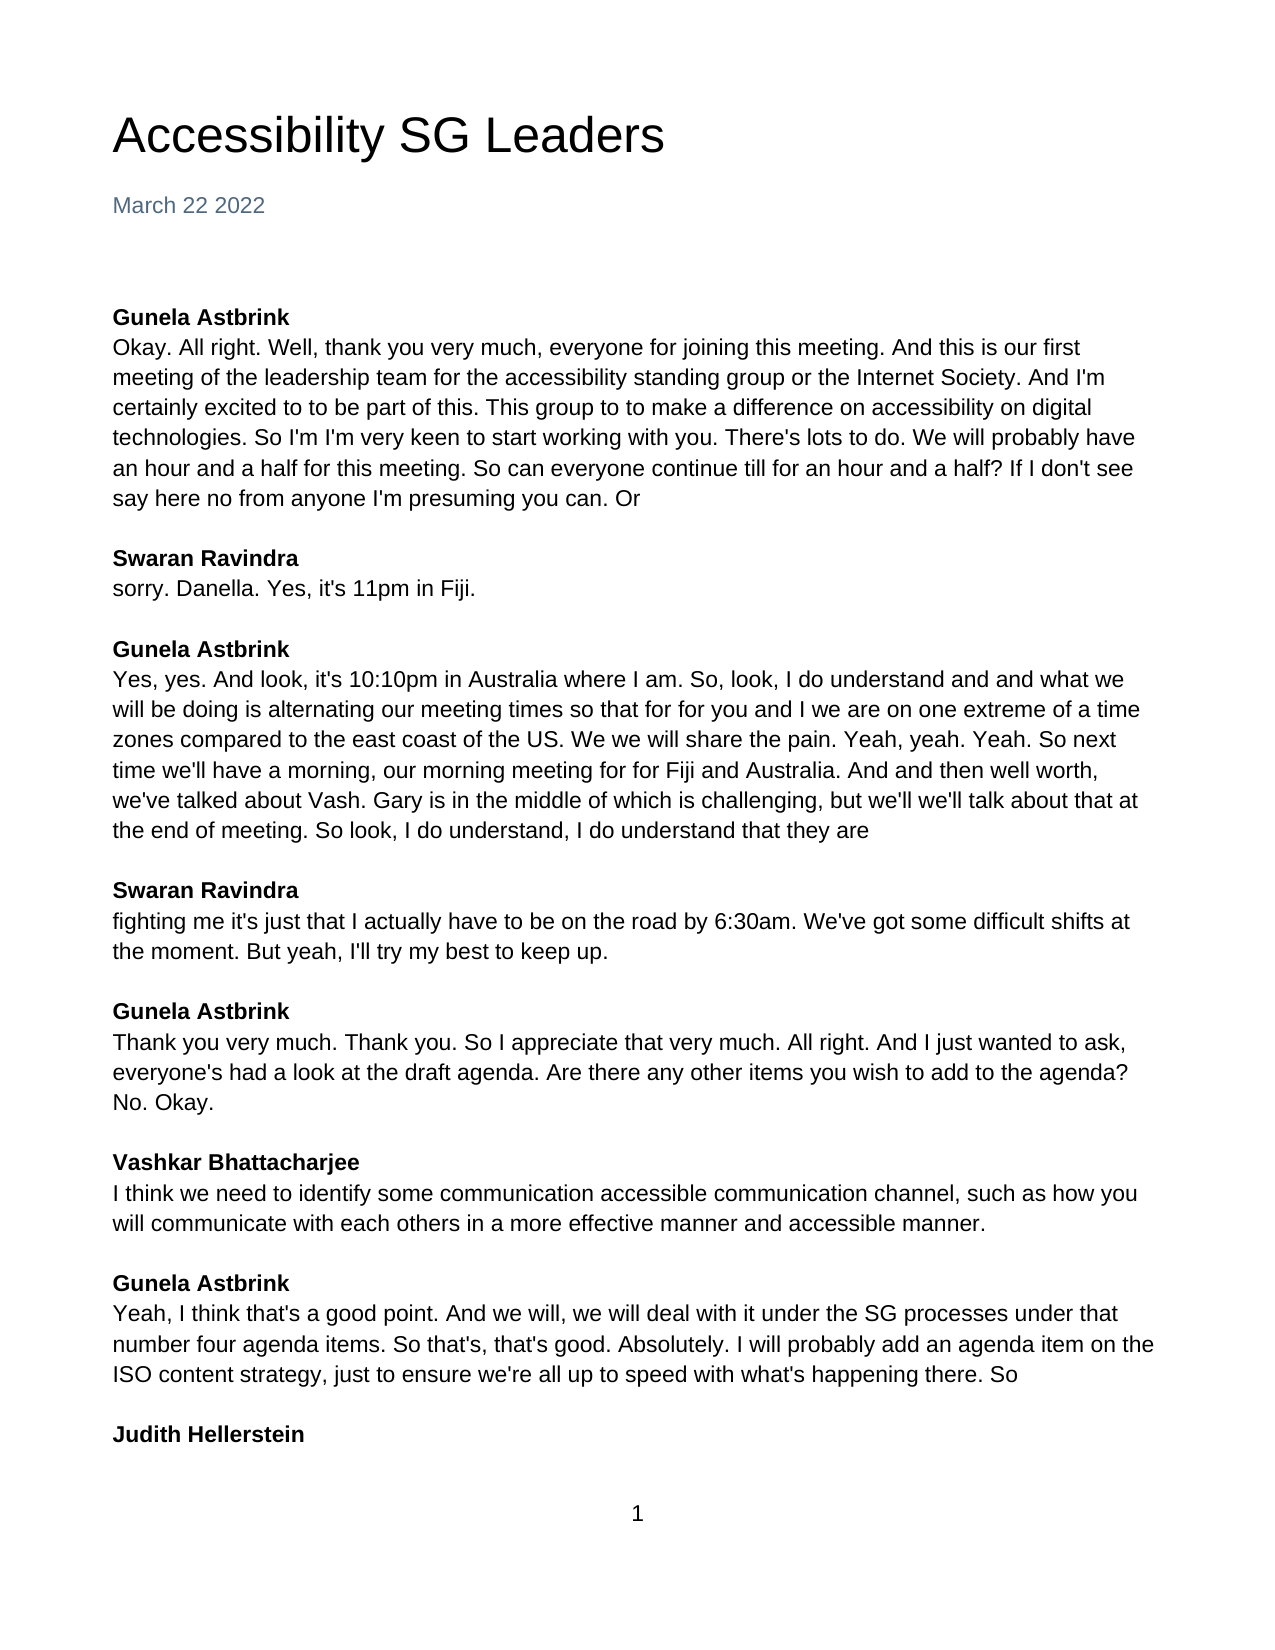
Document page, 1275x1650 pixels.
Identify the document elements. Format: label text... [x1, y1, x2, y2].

text Gunela Astbrink [112, 1270, 1162, 1297]
text Yeah, I think that's a good point. And we will, we will deal with it under the SG processes under that number four agenda items. So that's, that's good. Absolutely. I will probably add an agenda item on the ISO content strategy, just to ensure we're all up to speed with what's happening there. So [112, 1300, 1162, 1387]
text Yes, yes. And look, it's 10:10pm in Australia where I am. So, look, I do understand and and what we will be doing is alternating our meeting times so that for for you and I we are on one extreme of a time zones compared to the east coast of the US. We we will share the pain. Yeah, yeah. Yeah. So next time we'll have a morning, our morning meeting for for Fiji and Australia. And and then well worth, we've talked about Vash. Gary is in the middle of which is challenging, but we'll we'll talk about that at the end of meeting. So look, I do understand, I do understand that they are [112, 666, 1162, 843]
text March 22 2022 [112, 192, 1162, 218]
text Accessibility SG Leaders [112, 105, 1162, 163]
text Vashkar Bhattacharjee [112, 1149, 1162, 1176]
text Okay. All right. Well, thank you very much, everyone for joining this meeting. And this is our first meeting of the leadership team for the accessibility standing group or the Internet Society. And I'm certainly excited to to be part of this. This group to to make a difference on accessibility on digital technologies. So I'm I'm very keen to start working with you. There's lots to do. We will probably have an hour and a half for this meeting. So can everyone continue till for an hour and a half? If I don't see say here no from anyone I'm presuming you can. Or [112, 334, 1162, 511]
text Swaran Ravindra [112, 545, 1162, 572]
text fighting me it's just that I actually have to be on the road by 6:30am. We've got some difficult shifts at the moment. But yeah, I'll try my best to keep up. [112, 908, 1162, 964]
text Gunela Astbrink [112, 303, 1162, 330]
text sorry. Danella. Yes, it's 11pm in Fiji. [112, 575, 1162, 602]
text I think we need to identify some communication accessible communication channel, such as how you will communicate with each others in a more effective manner and accessible manner. [112, 1179, 1162, 1236]
text Gunela Astbrink [112, 636, 1162, 662]
text Thank you very much. Thank you. So I appreciate that very much. All right. And I just wanted to ask, everyone's had a look at the draft agenda. Are there any other items you wish to add to the agenda? No. Okay. [112, 1028, 1162, 1115]
text Judith Hellerstein [112, 1421, 1162, 1448]
text Gunela Astbrink [112, 998, 1162, 1025]
text Swaran Ravindra [112, 877, 1162, 904]
